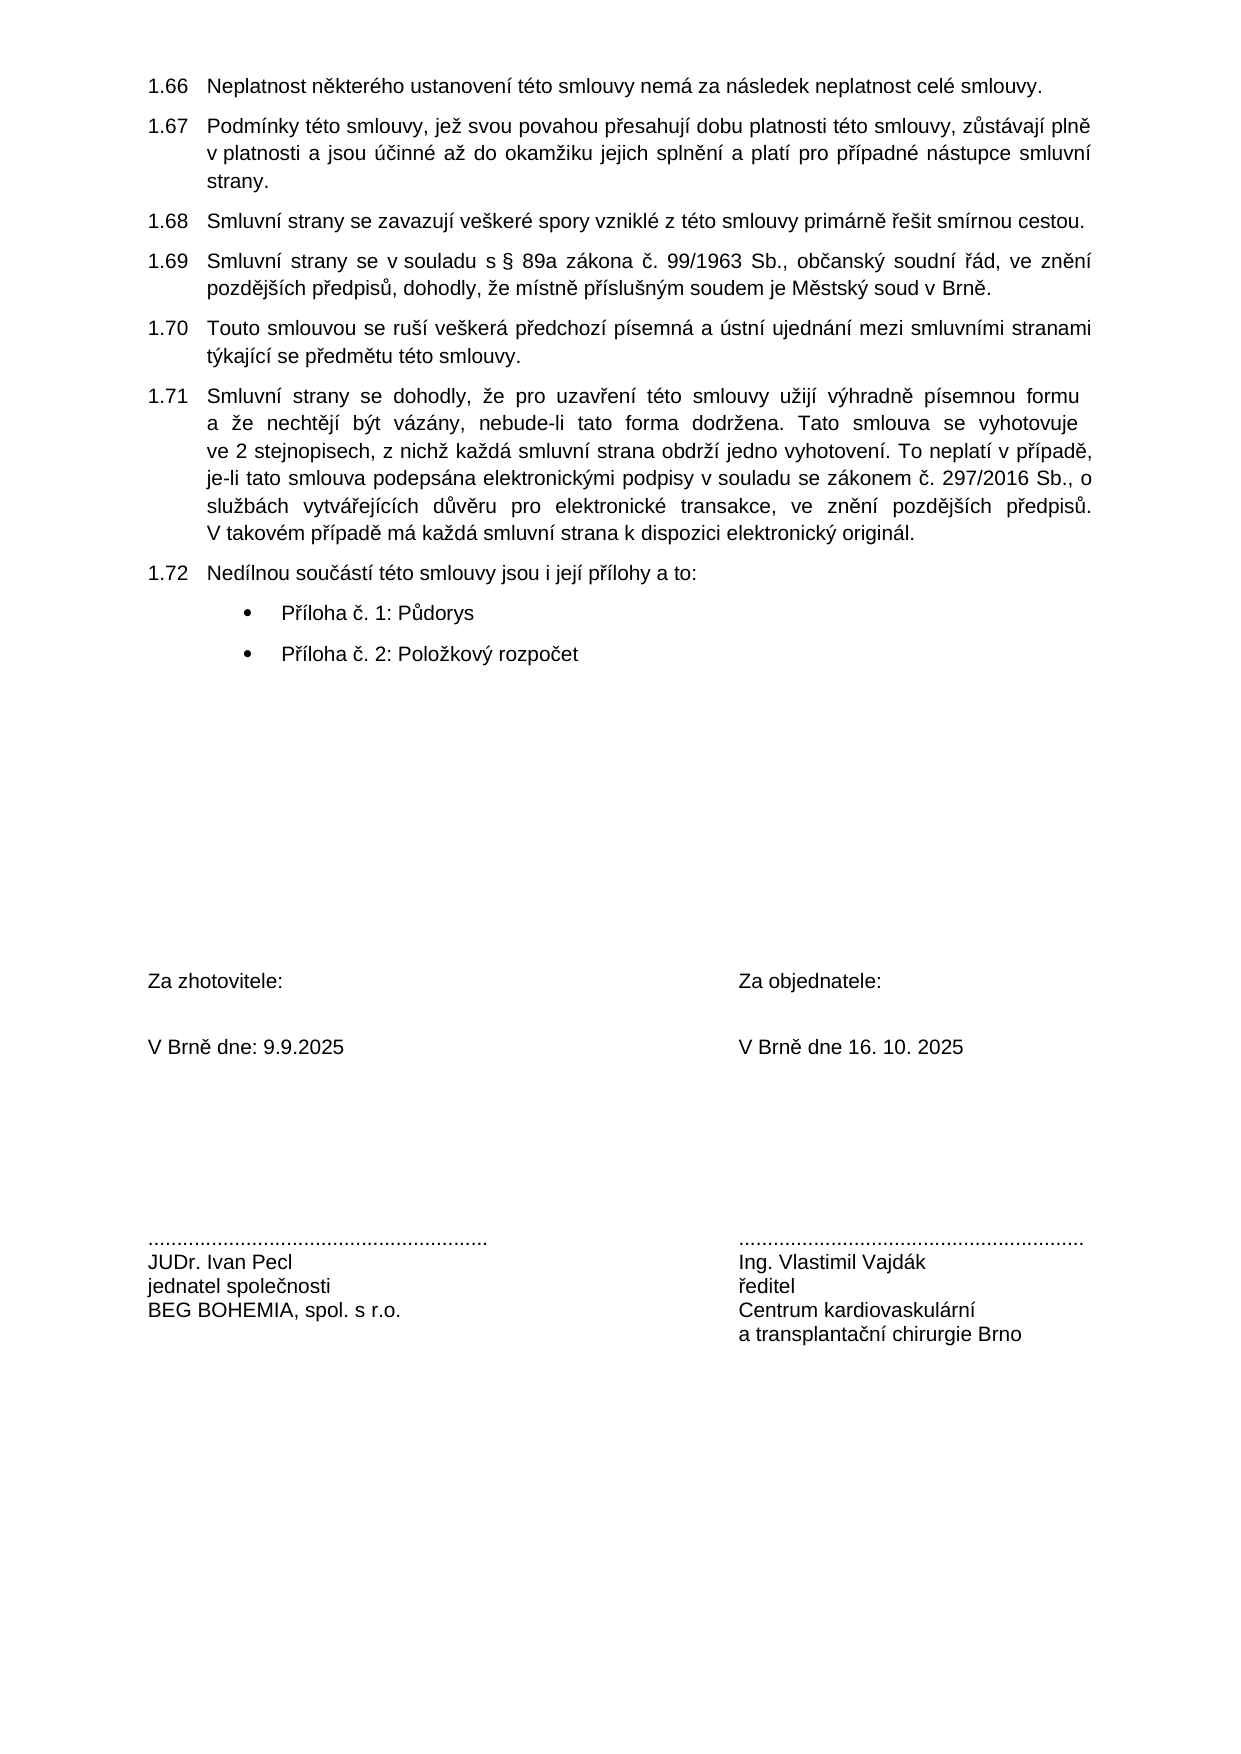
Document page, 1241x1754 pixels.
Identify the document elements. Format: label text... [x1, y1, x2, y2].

text ........................................................... ............................................................ [148, 1226, 1093, 1249]
list Podmínky této smlouvy, jež svou povahou přesahují dobu platnosti této smlouvy, zůstávají plně v platnosti a jsou účinné až do okamžiku jejich splnění a platí pro případné nástupce smluvní strany. [148, 114, 1093, 193]
list Neplatnost některého ustanovení této smlouvy nemá za následek neplatnost celé smlouvy. [148, 74, 1093, 98]
list Smluvní strany se v souladu s § 89a zákona č. 99/1963 Sb., občanský soudní řád, ve znění pozdějších předpisů, dohodly, že místně příslušným soudem je Městský soud v Brně. [148, 249, 1093, 300]
list Nedílnou součástí této smlouvy jsou i její přílohy a to: [148, 561, 1093, 585]
text BEG BOHEMIA, spol. s r.o. Centrum kardiovaskulární [148, 1297, 1093, 1321]
text Za zhotovitele: Za objednatele: [148, 969, 1093, 993]
list Smluvní strany se dohodly, že pro uzavření této smlouvy užijí výhradně písemnou formu a že nechtějí být vázány, nebude-li tato forma dodržena. Tato smlouva se vyhotovuje ve 2 stejnopisech, z nichž každá smluvní strana obdrží jedno vyhotovení. To neplatí v případě, je-li tato smlouva podepsána elektronickými podpisy v souladu se zákonem č. 297/2016 Sb., o službách vytvářejících důvěru pro elektronické transakce, ve znění pozdějších předpisů. V takovém případě má každá smluvní strana k dispozici elektronický originál. [148, 384, 1093, 545]
list Příloha č. 1: Půdorys [244, 601, 1093, 625]
text a transplantační chirurgie Brno [738, 1321, 1093, 1345]
list Smluvní strany se zavazují veškeré spory vzniklé z této smlouvy primárně řešit smírnou cestou. [148, 209, 1093, 233]
text V Brně dne: 9.9.2025 V Brně dne 16. 10. 2025 [148, 1034, 1093, 1058]
text jednatel společnosti ředitel [148, 1273, 1093, 1297]
list Příloha č. 2: Položkový rozpočet [244, 641, 1093, 665]
list Touto smlouvou se ruší veškerá předchozí písemná a ústní ujednání mezi smluvními stranami týkající se předmětu této smlouvy. [148, 316, 1093, 368]
text JUDr. Ivan Pecl Ing. Vlastimil Vajdák [148, 1249, 1093, 1273]
